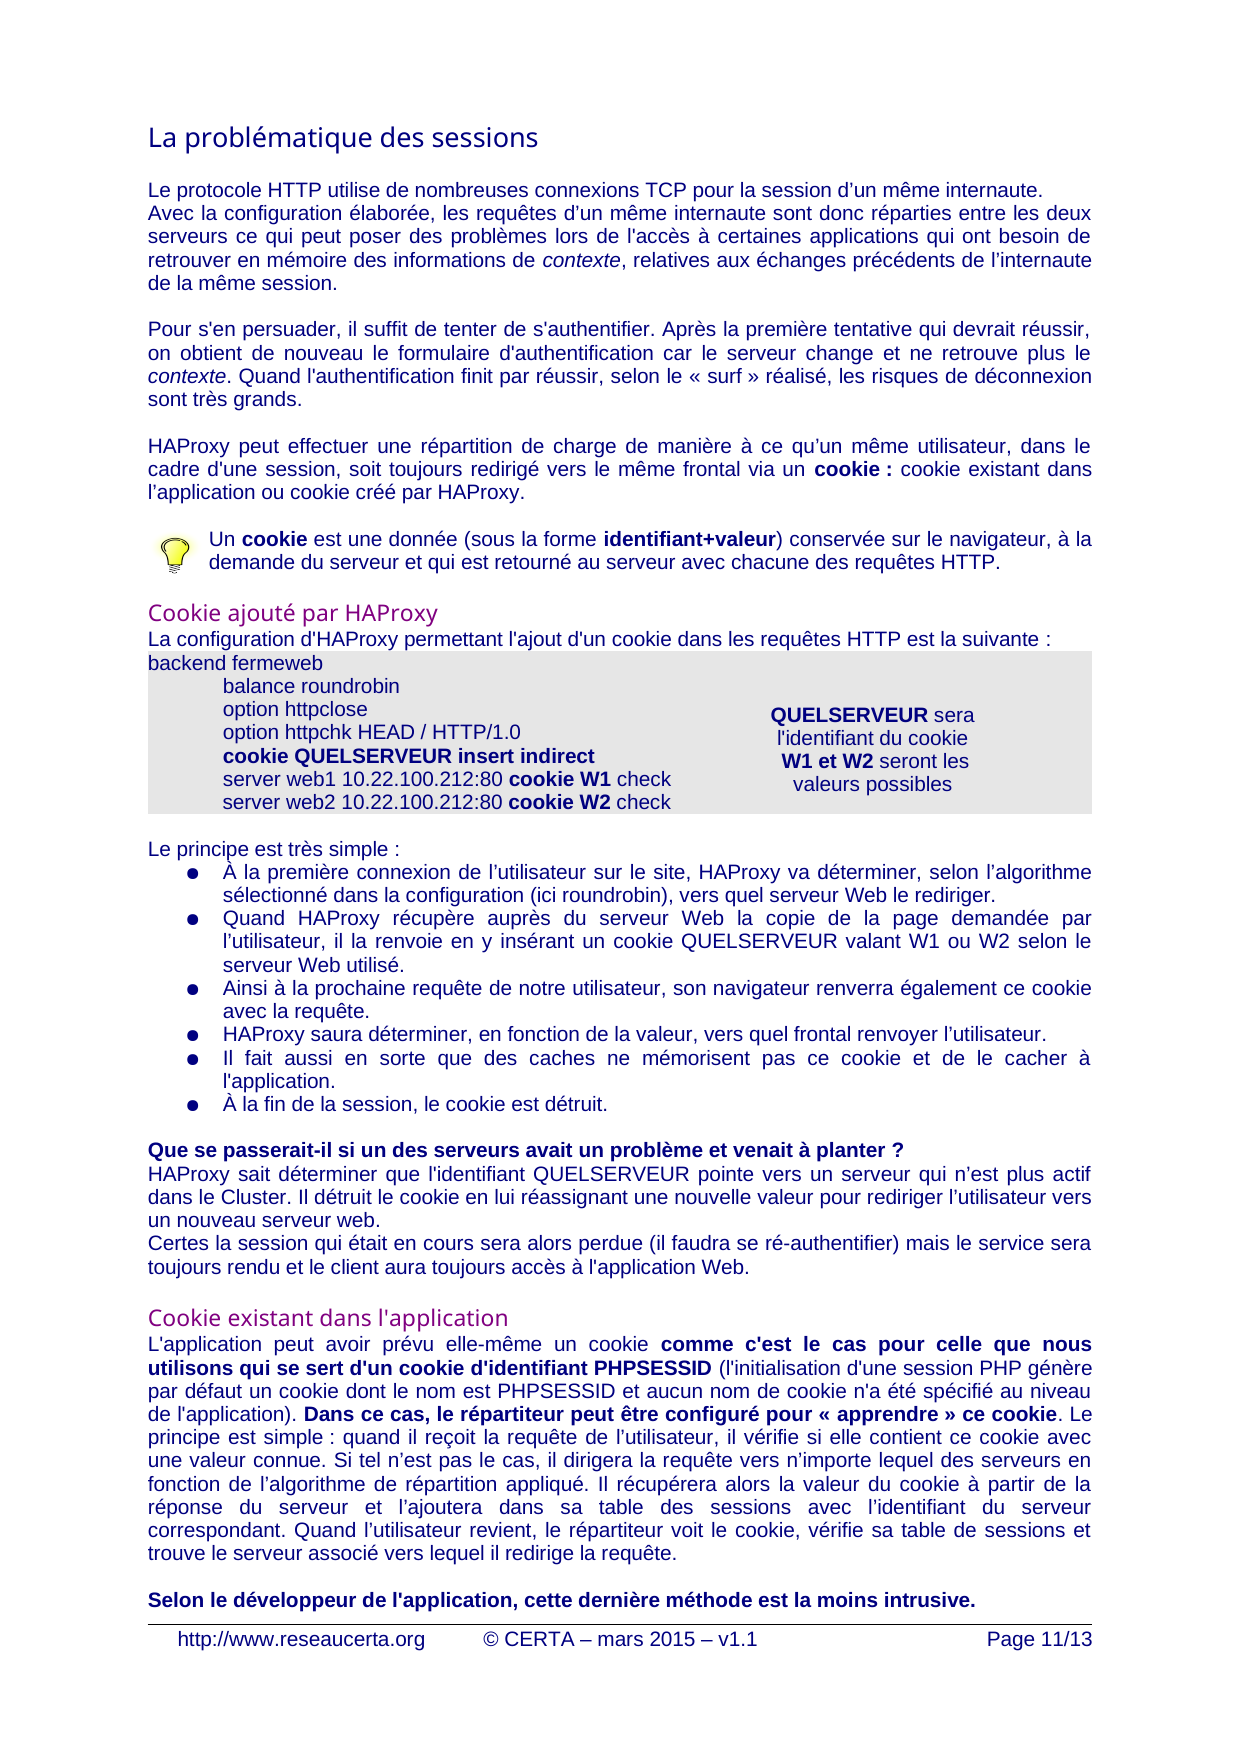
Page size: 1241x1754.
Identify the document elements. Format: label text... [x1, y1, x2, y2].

subtitle Cookie ajouté par HAProxy [148, 597, 1092, 628]
subtitle À la fin de la session, le cookie est détruit. [185, 1093, 1092, 1116]
subtitle HAProxy peut effectuer une répartition de charge de manière à ce qu’un même utilisateur, dans le cadre d'une session, soit toujours redirigé vers le même frontal via un cookie : cookie existant dans l’application ou cookie créé par HAProxy. [148, 434, 1092, 504]
subtitle Il fait aussi en sorte que des caches ne mémorisent pas ce cookie et de le cacher à l'application. [185, 1046, 1092, 1093]
subtitle Que se passerait-il si un des serveurs avait un problème et venait à planter ? [148, 1139, 1092, 1162]
subtitle Cookie existant dans l'application [148, 1302, 1092, 1333]
subtitle Avec la configuration élaborée, les requêtes d’un même internaute sont donc réparties entre les deux serveurs ce qui peut poser des problèmes lors de l'accès à certaines applications qui ont besoin de retrouver en mémoire des informations de contexte, relatives aux échanges précédents de l’internaute de la même session. [148, 202, 1092, 295]
subtitle La problématique des sessions [148, 119, 1092, 156]
subtitle cookie QUELSERVEUR insert indirect [148, 744, 1092, 767]
subtitle À la première connexion de l’utilisateur sur le site, HAProxy va déterminer, selon l’algorithme sélectionné dans la configuration (ici roundrobin), vers quel serveur Web le rediriger. [185, 860, 1092, 907]
subtitle option httpchk HEAD / HTTP/1.0 [148, 721, 1092, 744]
subtitle L'application peut avoir prévu elle-même un cookie comme c'est le cas pour celle que nous utilisons qui se sert d'un cookie d'identifiant PHPSESSID (l'initialisation d'une session PHP génère par défaut un cookie dont le nom est PHPSESSID et aucun nom de cookie n'a été spécifié au niveau de l'application). Dans ce cas, le répartiteur peut être configuré pour « apprendre » ce cookie. Le principe est simple : quand il reçoit la requête de l’utilisateur, il vérifie si elle contient ce cookie avec une valeur connue. Si tel n’est pas le cas, il dirigera la requête vers n’importe lequel des serveurs en fonction de l’algorithme de répartition appliqué. Il récupérera alors la valeur du cookie à partir de la réponse du serveur et l’ajoutera dans sa table des sessions avec l’identifiant du serveur correspondant. Quand l’utilisateur revient, le répartiteur voit le cookie, vérifie sa table de sessions et trouve le serveur associé vers lequel il redirige la requête. [148, 1333, 1092, 1565]
subtitle Selon le développeur de l'application, cette dernière méthode est la moins intrusive. [148, 1588, 1092, 1612]
subtitle Le protocole HTTP utilise de nombreuses connexions TCP pour la session d’un même internaute. [148, 179, 1092, 202]
subtitle HAProxy sait déterminer que l'identifiant QUELSERVEUR pointe vers un serveur qui n’est plus actif dans le Cluster. Il détruit le cookie en lui réassignant une nouvelle valeur pour rediriger l’utilisateur vers un nouveau serveur web. [148, 1162, 1092, 1232]
picture [142, 525, 209, 574]
subtitle Ainsi à la prochaine requête de notre utilisateur, son navigateur renverra également ce cookie avec la requête. [185, 977, 1092, 1023]
subtitle La configuration d'HAProxy permettant l'ajout d'un cookie dans les requêtes HTTP est la suivante : [148, 628, 1092, 651]
subtitle balance roundrobin [148, 674, 1092, 698]
subtitle server web2 10.22.100.212:80 cookie W2 check [148, 791, 1092, 814]
subtitle Un cookie est une donnée (sous la forme identifiant+valeur) conservée sur le navigateur, à la demande du serveur et qui est retourné au serveur avec chacune des requêtes HTTP. [209, 527, 1092, 574]
subtitle Le principe est très simple : [148, 837, 1092, 860]
subtitle Quand HAProxy récupère auprès du serveur Web la copie de la page demandée par l’utilisateur, il la renvoie en y insérant un cookie QUELSERVEUR valant W1 ou W2 selon le serveur Web utilisé. [185, 907, 1092, 977]
subtitle Pour s'en persuader, il suffit de tenter de s'authentifier. Après la première tentative qui devrait réussir, on obtient de nouveau le formulaire d'authentification car le serveur change et ne retrouve plus le contexte. Quand l'authentification finit par réussir, selon le « surf » réalisé, les risques de déconnexion sont très grands. [148, 318, 1092, 411]
subtitle backend fermeweb [148, 651, 1092, 674]
subtitle server web1 10.22.100.212:80 cookie W1 check [148, 767, 1092, 791]
subtitle HAProxy saura déterminer, en fonction de la valeur, vers quel frontal renvoyer l’utilisateur. [185, 1023, 1092, 1046]
subtitle Certes la session qui était en cours sera alors perdue (il faudra se ré-authentifier) mais le service sera toujours rendu et le client aura toujours accès à l'application Web. [148, 1232, 1092, 1278]
subtitle option httpclose [148, 698, 1092, 721]
